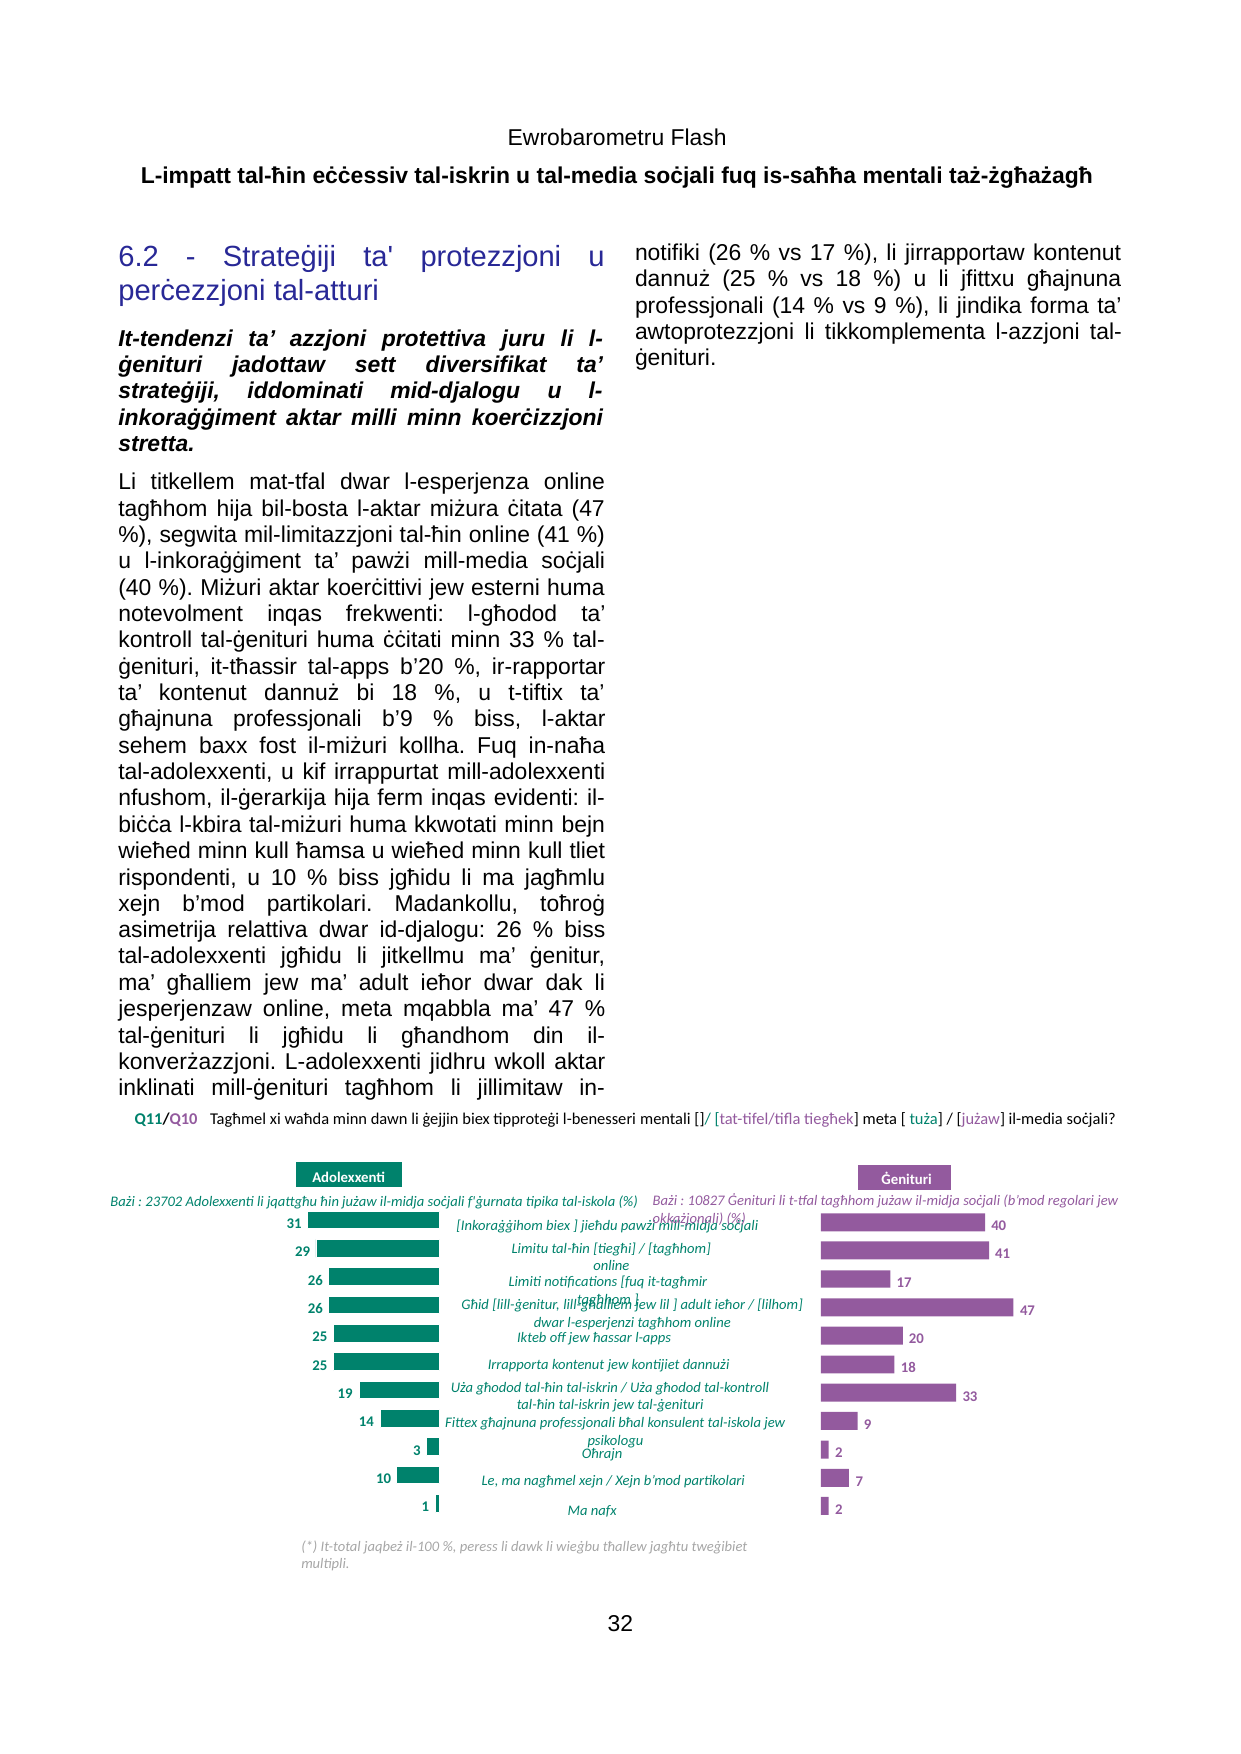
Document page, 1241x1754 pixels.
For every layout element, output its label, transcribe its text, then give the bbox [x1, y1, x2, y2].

text It-tendenzi ta’ azzjoni protettiva juru li l-ġenituri jadottaw sett diversifikat ta’ strateġiji, iddominati mid-djalogu u l-inkoraġġiment aktar milli minn koerċizzjoni stretta. [118, 324, 605, 456]
text Li titkellem mat-tfal dwar l-esperjenza online tagħhom hija bil-bosta l-aktar miżura ċitata (47 %), segwita mil-limitazzjoni tal-ħin online (41 %) u l-inkoraġġiment ta’ pawżi mill-media soċjali (40 %). Miżuri aktar koerċittivi jew esterni huma notevolment inqas frekwenti: l-għodod ta’ kontroll tal-ġenituri huma ċċitati minn 33 % tal-ġenituri, it-tħassir tal-apps b’20 %, ir-rapportar ta’ kontenut dannuż bi 18 %, u t-tiftix ta’ għajnuna professjonali b’9 % biss, l-aktar sehem baxx fost il-miżuri kollha. Fuq in-naħa tal-adolexxenti, u kif irrappurtat mill-adolexxenti nfushom, il-ġerarkija hija ferm inqas evidenti: il-biċċa l-kbira tal-miżuri huma kkwotati minn bejn wieħed minn kull ħamsa u wieħed minn kull tliet rispondenti, u 10 % biss jgħidu li ma jagħmlu xejn b’mod partikolari. Madankollu, toħroġ asimetrija relattiva dwar id-djalogu: 26 % biss tal-adolexxenti jgħidu li jitkellmu ma’ ġenitur, ma’ għalliem jew ma’ adult ieħor dwar dak li jesperjenzaw online, meta mqabbla ma’ 47 % tal-ġenituri li jgħidu li għandhom din il-konverżazzjoni. L-adolexxenti jidhru wkoll aktar inklinati mill-ġenituri tagħhom li jillimitaw in- [118, 468, 605, 1101]
text notifiki (26 % vs 17 %), li jirrapportaw kontenut dannuż (25 % vs 18 %) u li jfittxu għajnuna professjonali (14 % vs 9 %), li jindika forma ta’ awtoprotezzjoni li tikkomplementa l-azzjoni tal-ġenituri. [635, 239, 1122, 371]
subtitle 6.2 - Strateġiji ta' protezzjoni u perċezzjoni tal-atturi [118, 239, 605, 306]
